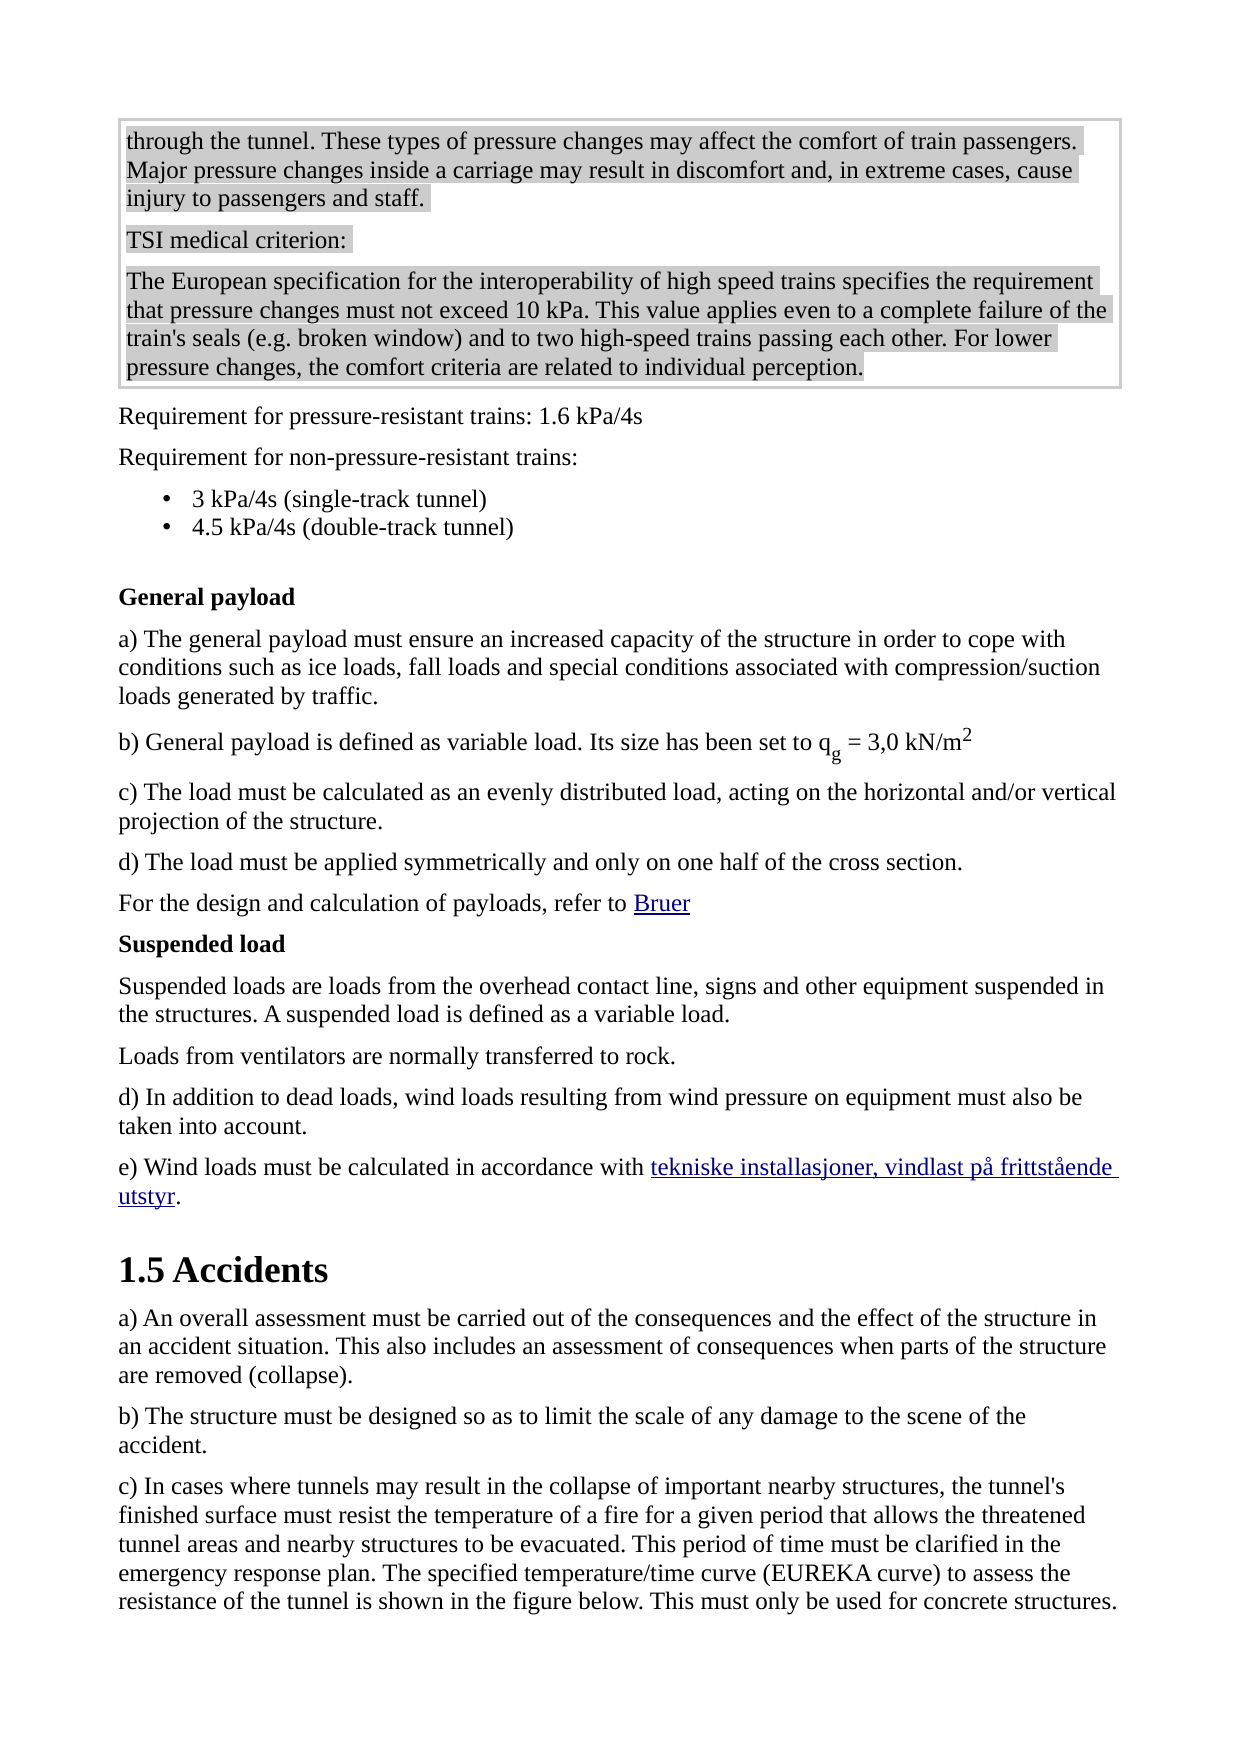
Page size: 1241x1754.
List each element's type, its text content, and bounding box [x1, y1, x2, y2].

subtitle 1.5 Accidents [118, 1247, 1122, 1290]
text b) General payload is defined as variable load. Its size has been set to qg = 3,0 kN/m2 [118, 722, 1122, 764]
text d) In addition to dead loads, wind loads resulting from wind pressure on equipment must also be taken into account. [118, 1082, 1122, 1139]
text Loads from ventilators are normally transferred to rock. [118, 1041, 1122, 1069]
text The European specification for the interoperability of high speed trains specifies the requirement that pressure changes must not exceed 10 kPa. This value applies even to a complete failure of the train's seals (e.g. broken window) and to two high-speed trains passing each other. For lower pressure changes, the comfort criteria are related to individual perception. [121, 258, 1119, 386]
text c) The load must be calculated as an evenly distributed load, acting on the horizontal and/or vertical projection of the structure. [118, 777, 1122, 834]
text Requirement for non-pressure-resistant trains: [118, 442, 1122, 471]
text through the tunnel. These types of pressure changes may affect the comfort of train passengers. Major pressure changes inside a carriage may result in discomfort and, in extreme cases, cause injury to passengers and staff. [121, 121, 1119, 212]
text b) The structure must be designed so as to limit the scale of any damage to the scene of the accident. [118, 1401, 1122, 1459]
text General payload [118, 554, 1122, 611]
list 3 kPa/4s (single-track tunnel) [162, 484, 1122, 512]
text d) The load must be applied symmetrically and only on one half of the cross section. [118, 847, 1122, 876]
text c) In cases where tunnels may result in the collapse of important nearby structures, the tunnel's finished surface must resist the temperature of a fire for a given period that allows the threatened tunnel areas and nearby structures to be evacuated. This period of time must be clarified in the emergency response plan. The specified temperature/time curve (EUREKA curve) to assess the resistance of the tunnel is shown in the figure below. This must only be used for concrete structures. [118, 1471, 1122, 1615]
text Suspended loads are loads from the overhead contact line, signs and other equipment suspended in the structures. A suspended load is defined as a variable load. [118, 971, 1122, 1028]
text a) The general payload must ensure an increased capacity of the structure in order to cope with conditions such as ice loads, fall loads and special conditions associated with compression/suction loads generated by traffic. [118, 624, 1122, 710]
text Requirement for pressure-resistant trains: 1.6 kPa/4s [118, 401, 1122, 430]
text For the design and calculation of payloads, refer to Bruer [118, 888, 1122, 917]
text e) Wind loads must be calculated in accordance with tekniske installasjoner, vindlast på frittstående utstyr. [118, 1152, 1122, 1209]
text Suspended load [118, 929, 1122, 958]
list 4.5 kPa/4s (double-track tunnel) [162, 512, 1122, 541]
text a) An overall assessment must be carried out of the consequences and the effect of the structure in an accident situation. This also includes an assessment of consequences when parts of the structure are removed (collapse). [118, 1303, 1122, 1389]
text TSI medical criterion: [121, 217, 1119, 253]
